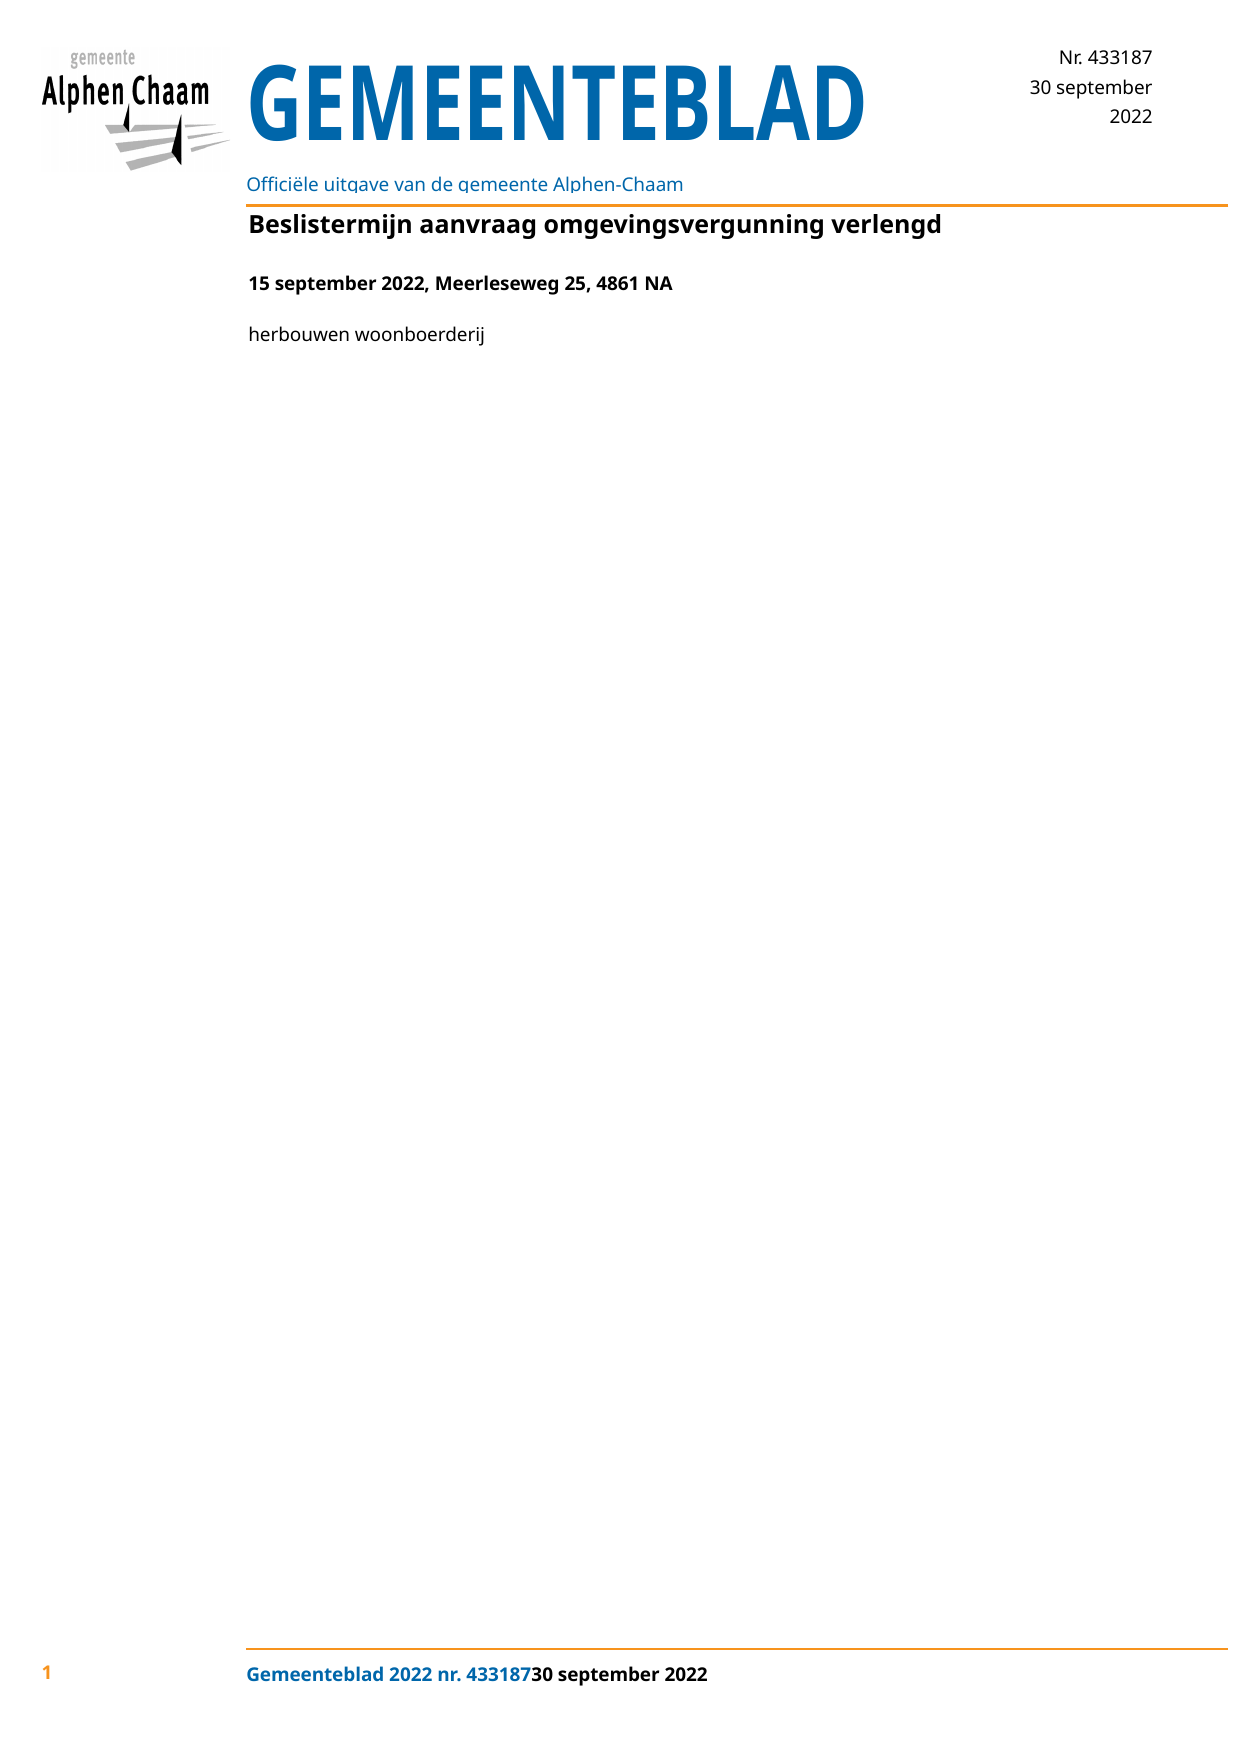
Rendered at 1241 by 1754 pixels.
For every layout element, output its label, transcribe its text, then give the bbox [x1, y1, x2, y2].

picture [41, 47, 231, 172]
text Beslistermijn aanvraag omgevingsvergunning verlengd [248, 207, 1152, 241]
text 15 september 2022, Meerleseweg 25, 4861 NA [248, 270, 1152, 296]
text herbouwen woonboerderij [248, 321, 1152, 346]
